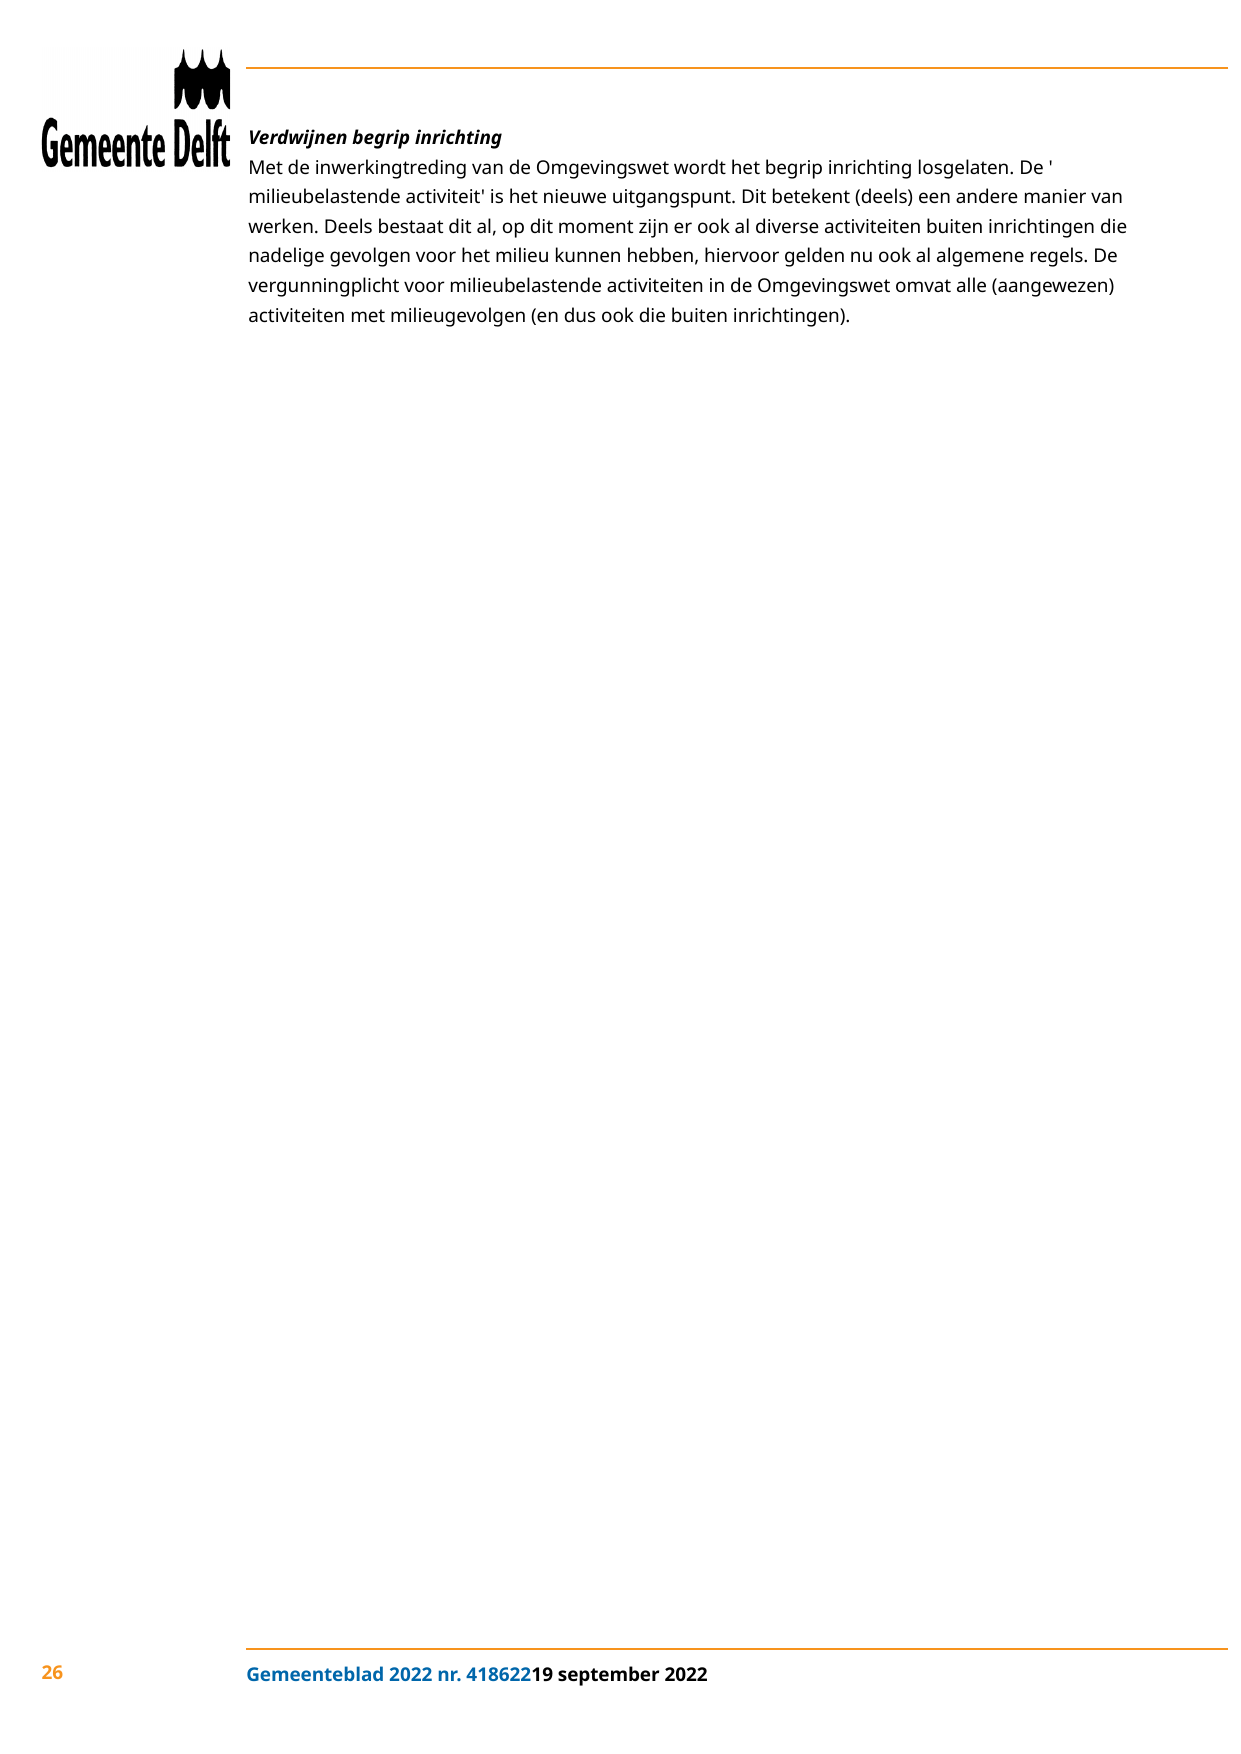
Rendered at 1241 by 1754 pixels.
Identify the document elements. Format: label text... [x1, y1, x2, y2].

text Met de inwerkingtreding van de Omgevingswet wordt het begrip inrichting losgelaten. De ' milieubelastende activiteit' is het nieuwe uitgangspunt. Dit betekent (deels) een andere manier van werken. Deels bestaat dit al, op dit moment zijn er ook al diverse activiteiten buiten inrichtingen die nadelige gevolgen voor het milieu kunnen hebben, hiervoor gelden nu ook al algemene regels. De vergunningplicht voor milieubelastende activiteiten in de Omgevingswet omvat alle (aangewezen) activiteiten met milieugevolgen (en dus ook die buiten inrichtingen). [248, 154, 1152, 328]
text Verdwijnen begrip inrichting [248, 124, 1152, 150]
picture [41, 47, 231, 172]
